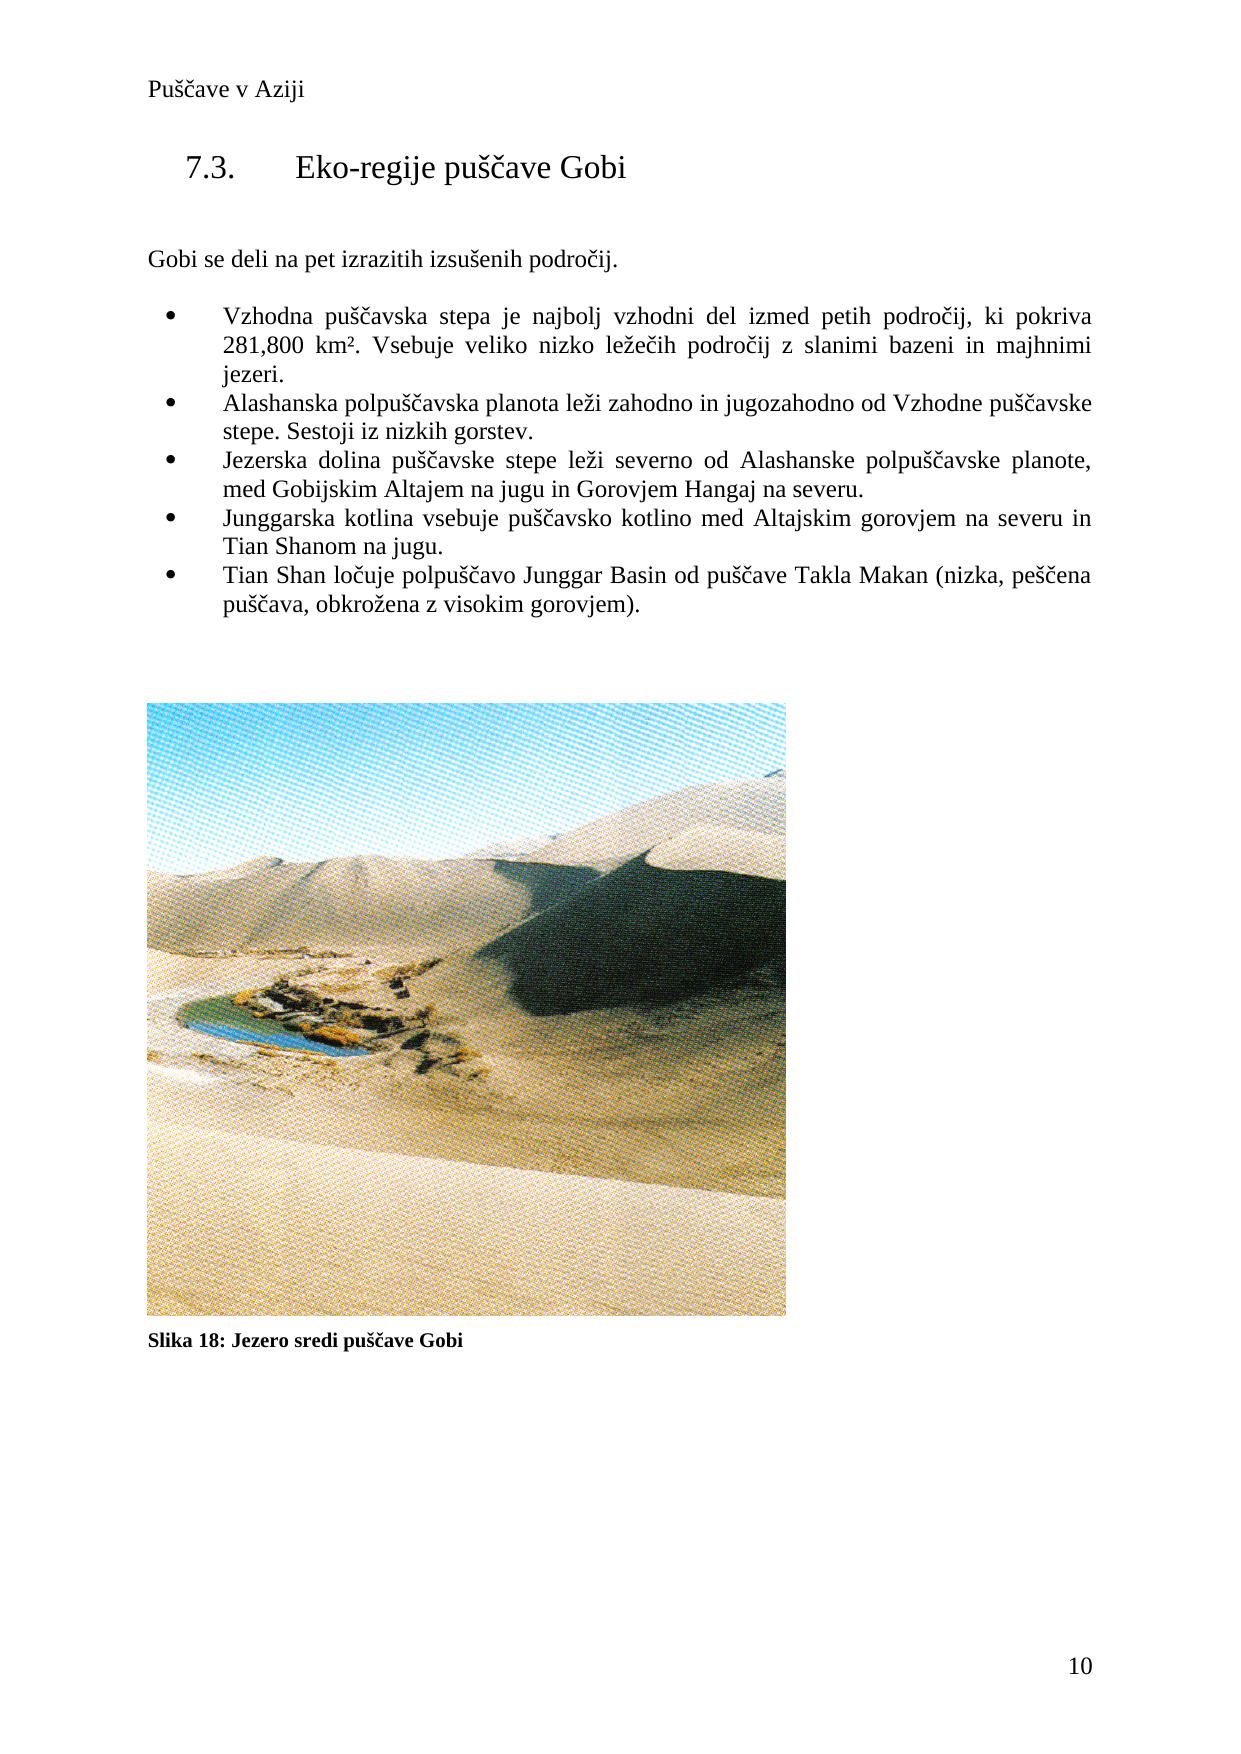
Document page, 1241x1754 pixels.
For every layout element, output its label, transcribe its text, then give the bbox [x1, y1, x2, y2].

list Junggarska kotlina vsebuje puščavsko kotlino med Altajskim gorovjem na severu in Tian Shanom na jugu. [166, 503, 1092, 560]
list Tian Shan ločuje polpuščavo Junggar Basin od puščave Takla Makan (nizka, peščena puščava, obkrožena z visokim gorovjem). [166, 560, 1092, 618]
picture [147, 703, 786, 1316]
text Gobi se deli na pet izrazitih izsušenih področij. [148, 244, 1092, 273]
list Jezerska dolina puščavske stepe leži severno od Alashanske polpuščavske planote, med Gobijskim Altajem na jugu in Gorovjem Hangaj na severu. [166, 445, 1092, 503]
list Vzhodna puščavska stepa je najbolj vzhodni del izmed petih področij, ki pokriva 281,800 km². Vsebuje veliko nizko ležečih področij z slanimi bazeni in majhnimi jezeri. [166, 301, 1092, 388]
list Alashanska polpuščavska planota leži zahodno in jugozahodno od Vzhodne puščavske stepe. Sestoji iz nizkih gorstev. [166, 388, 1092, 445]
text Slika 18: Jezero sredi puščave Gobi [148, 1328, 1092, 1352]
subtitle Eko-regije puščave Gobi [185, 148, 1092, 186]
